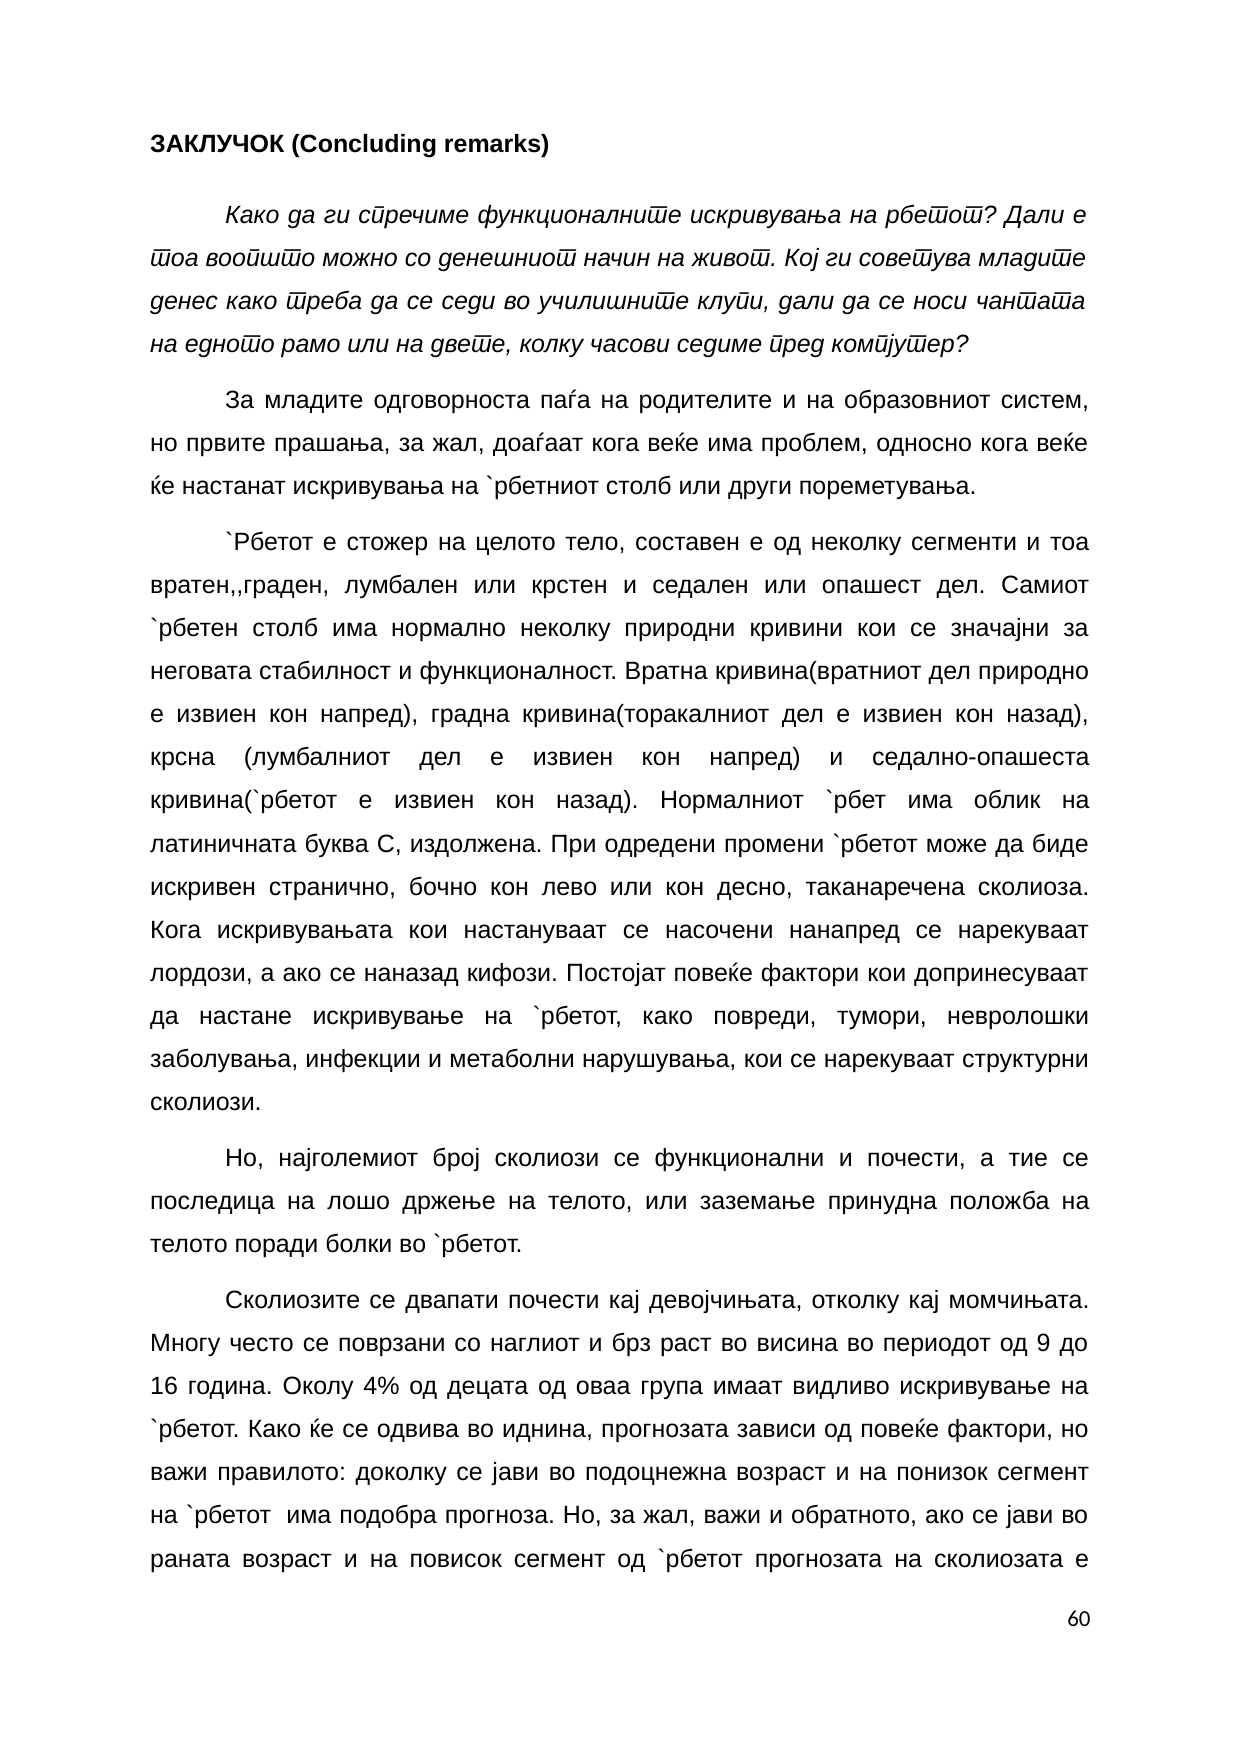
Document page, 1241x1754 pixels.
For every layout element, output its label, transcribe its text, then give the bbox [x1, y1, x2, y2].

text Сколиозите се двапати почести кај девојчињата, отколку кај момчињата. Многу често се поврзани со наглиот и брз раст во висина во периодот од 9 до 16 година. Околу 4% од децата од оваа група имаат видливо искривување на `рбетот. Како ќе се одвива во иднина, прогнозата зависи од повеќе фактори, но важи правилото: доколку се јави во подоцнежна возраст и на понизок сегмент на `рбетот има подобра прогноза. Но, за жал, важи и обратното, ако се јави во раната возраст и на повисок сегмент од `рбетот прогнозата на сколиозата е [150, 1285, 1090, 1572]
text Како да ги спречиме функционалните искривувања на рбетот? Дали е тоа воопшто можно со денешниот начин на живот. Кој ги советува младите денес како треба да се седи во училишните клупи, дали да се носи чантата на едното рамо или на двете, колку часови седиме пред компјутер? [150, 200, 1090, 358]
text `Рбетот е стожер на целото тело, составен е од неколку сегменти и тоа вратен,,граден, лумбален или крстен и седален или опашест дел. Самиот `рбетен столб има нормално неколку природни кривини кои се значајни за неговата стабилност и функционалност. Вратна кривина(вратниот дел природно е извиен кон напред), градна кривина(торакалниот дел е извиен кон назад), крсна (лумбалниот дел е извиен кон напред) и седално-опашеста кривина(`рбетот е извиен кон назад). Нормалниот `рбет има облик на латиничната буква С, издолжена. При одредени промени `рбетот може да биде искривен странично, бочно кон лево или кон десно, таканаречена сколиоза. Кога искривувањата кои настануваат се насочени нанапред се нарекуваат лордози, а ако се наназад кифози. Постојат повеќе фактори кои допринесуваат да настане искривување на `рбетот, како повреди, тумори, невролошки заболувања, инфекции и метаболни нарушувања, кои се нарекуваат структурни сколиози. [150, 527, 1090, 1116]
text За младите одговорноста паѓа на родителите и на образовниот систем, но првите прашања, за жал, доаѓаат кога веќе има проблем, односно кога веќе ќе настанат искривувања на `рбетниот столб или други пореметувања. [150, 385, 1090, 500]
subtitle ЗАКЛУЧОК (Concluding remarks) [150, 129, 1090, 157]
text Но, најголемиот број сколиози се функционални и почести, а тие се последица на лошо држење на телото, или заземање принудна положба на телото поради болки во `рбетот. [150, 1143, 1090, 1258]
